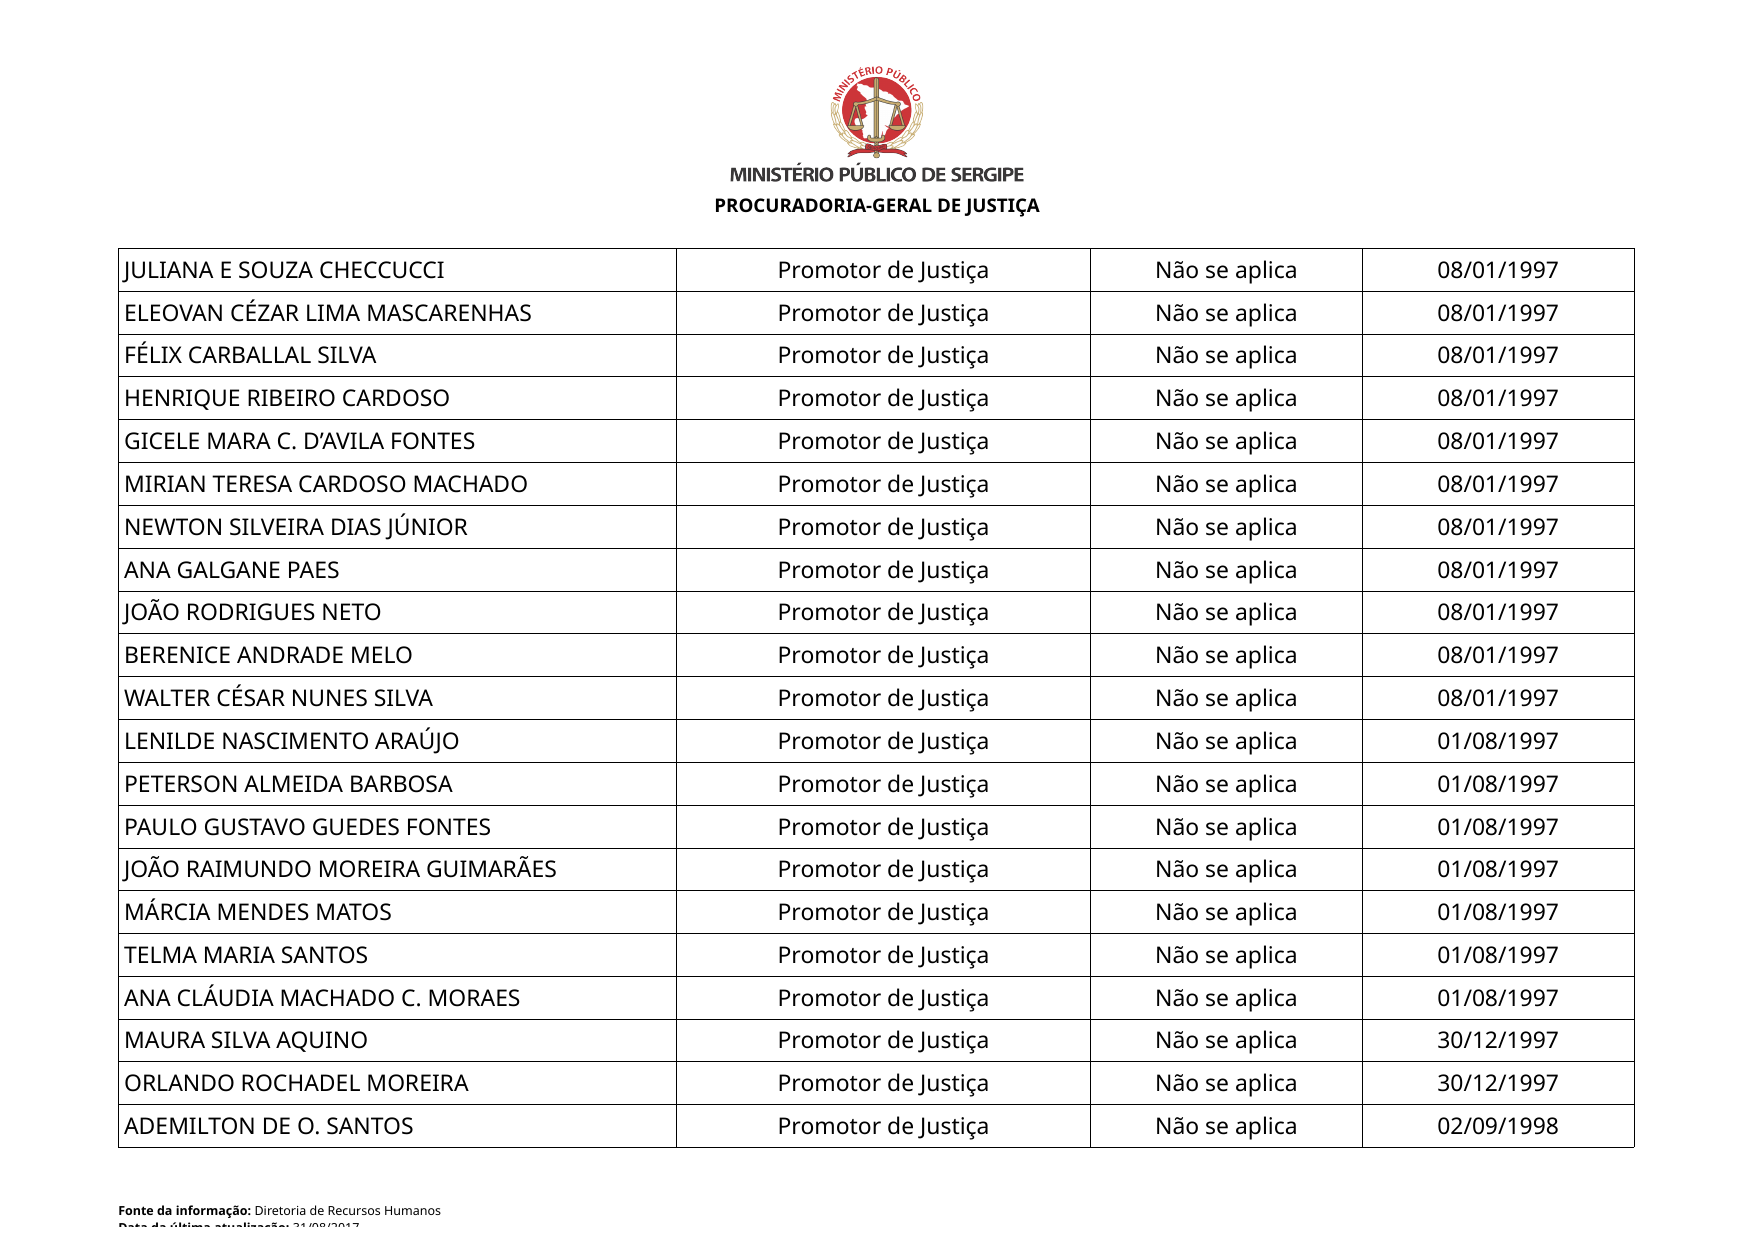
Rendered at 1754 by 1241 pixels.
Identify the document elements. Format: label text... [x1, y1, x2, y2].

table_cell FÉLIX CARBALLAL SILVA [119, 335, 676, 376]
table_cell 01/08/1997 [1363, 506, 1634, 548]
table_cell Promotor de Justiça [677, 463, 1090, 505]
table_cell Não se aplica [1091, 634, 1362, 676]
table_cell 01/08/1997 [1363, 335, 1634, 376]
table_cell MÁRCIA MENDES MATOS [119, 891, 676, 933]
table_cell Não se aplica [1091, 292, 1362, 334]
table_cell Promotor de Justiça [677, 549, 1090, 591]
table_cell Não se aplica [1091, 977, 1362, 1019]
table_cell Não se aplica [1091, 1020, 1362, 1061]
table_cell PETERSON ALMEIDA BARBOSA [119, 763, 676, 804]
table_cell ANA GALGANE PAES [119, 549, 676, 591]
table_cell Não se aplica [1091, 763, 1362, 804]
table_cell Promotor de Justiça [677, 849, 1090, 890]
table_cell JOÃO RAIMUNDO MOREIRA GUIMARÃES [119, 849, 676, 890]
table_cell 01/08/1997 [1363, 934, 1634, 976]
table_cell Promotor de Justiça [677, 592, 1090, 633]
table_cell HENRIQUE RIBEIRO CARDOSO [119, 377, 676, 419]
table_cell Promotor de Justiça [677, 506, 1090, 548]
table_cell 01/08/1997 [1363, 292, 1634, 334]
table_cell ORLANDO ROCHADEL MOREIRA [119, 1062, 676, 1104]
table_cell Não se aplica [1091, 335, 1362, 376]
table_cell 01/08/1997 [1363, 549, 1634, 591]
table_cell Não se aplica [1091, 677, 1362, 719]
table_cell 01/08/1997 [1363, 249, 1634, 291]
table_cell ANA CLÁUDIA MACHADO C. MORAES [119, 977, 676, 1019]
table_cell Promotor de Justiça [677, 377, 1090, 419]
table_cell ELEOVAN CÉZAR LIMA MASCARENHAS [119, 292, 676, 334]
table_cell Não se aplica [1091, 934, 1362, 976]
table_cell Promotor de Justiça [677, 891, 1090, 933]
table_cell 01/08/1997 [1363, 977, 1634, 1019]
table_cell Promotor de Justiça [677, 806, 1090, 847]
table_cell Não se aplica [1091, 506, 1362, 548]
table_cell Promotor de Justiça [677, 420, 1090, 462]
table_cell NEWTON SILVEIRA DIAS JÚNIOR [119, 506, 676, 548]
table_cell Promotor de Justiça [677, 292, 1090, 334]
table_cell Não se aplica [1091, 849, 1362, 890]
table_cell 01/08/1997 [1363, 420, 1634, 462]
table_cell MIRIAN TERESA CARDOSO MACHADO [119, 463, 676, 505]
table_cell Não se aplica [1091, 720, 1362, 762]
table_cell Promotor de Justiça [677, 1020, 1090, 1061]
table_cell Promotor de Justiça [677, 720, 1090, 762]
table_cell Não se aplica [1091, 592, 1362, 633]
table_cell LENILDE NASCIMENTO ARAÚJO [119, 720, 676, 762]
table_cell Não se aplica [1091, 377, 1362, 419]
table_cell 01/08/1997 [1363, 806, 1634, 847]
table_cell Não se aplica [1091, 1105, 1362, 1147]
table_cell Não se aplica [1091, 891, 1362, 933]
table_cell Promotor de Justiça [677, 677, 1090, 719]
table_cell 01/08/1997 [1363, 763, 1634, 804]
table_cell BERENICE ANDRADE MELO [119, 634, 676, 676]
table_cell TELMA MARIA SANTOS [119, 934, 676, 976]
table_cell WALTER CÉSAR NUNES SILVA [119, 677, 676, 719]
table_cell ADEMILTON DE O. SANTOS [119, 1105, 676, 1147]
table_cell Não se aplica [1091, 463, 1362, 505]
table_cell 30/12/1997 [1363, 1062, 1634, 1104]
table_cell Não se aplica [1091, 249, 1362, 291]
table_cell GICELE MARA C. D’AVILA FONTES [119, 420, 676, 462]
table_cell 01/08/1997 [1363, 592, 1634, 633]
table_cell Promotor de Justiça [677, 1062, 1090, 1104]
table_cell 01/08/1997 [1363, 634, 1634, 676]
table_cell Promotor de Justiça [677, 634, 1090, 676]
table_cell Não se aplica [1091, 806, 1362, 847]
table_cell Promotor de Justiça [677, 1105, 1090, 1147]
table_cell 30/12/1997 [1363, 1020, 1634, 1061]
table_cell Promotor de Justiça [677, 977, 1090, 1019]
table_cell 01/08/1997 [1363, 849, 1634, 890]
table_cell 01/08/1997 [1363, 891, 1634, 933]
table_cell 01/08/1997 [1363, 677, 1634, 719]
table_cell Promotor de Justiça [677, 249, 1090, 291]
table_cell Não se aplica [1091, 1062, 1362, 1104]
picture [730, 66, 1024, 185]
table_cell Não se aplica [1091, 420, 1362, 462]
table_cell 01/08/1997 [1363, 720, 1634, 762]
table_cell Promotor de Justiça [677, 934, 1090, 976]
table_cell Promotor de Justiça [677, 763, 1090, 804]
table_cell 01/08/1997 [1363, 463, 1634, 505]
table_cell JULIANA E SOUZA CHECCUCCI [119, 249, 676, 291]
table_cell Não se aplica [1091, 549, 1362, 591]
table_cell JOÃO RODRIGUES NETO [119, 592, 676, 633]
table_cell 01/08/1997 [1363, 377, 1634, 419]
table_cell Promotor de Justiça [677, 335, 1090, 376]
table_cell PAULO GUSTAVO GUEDES FONTES [119, 806, 676, 847]
table_cell 02/09/1998 [1363, 1105, 1634, 1147]
table_cell MAURA SILVA AQUINO [119, 1020, 676, 1061]
